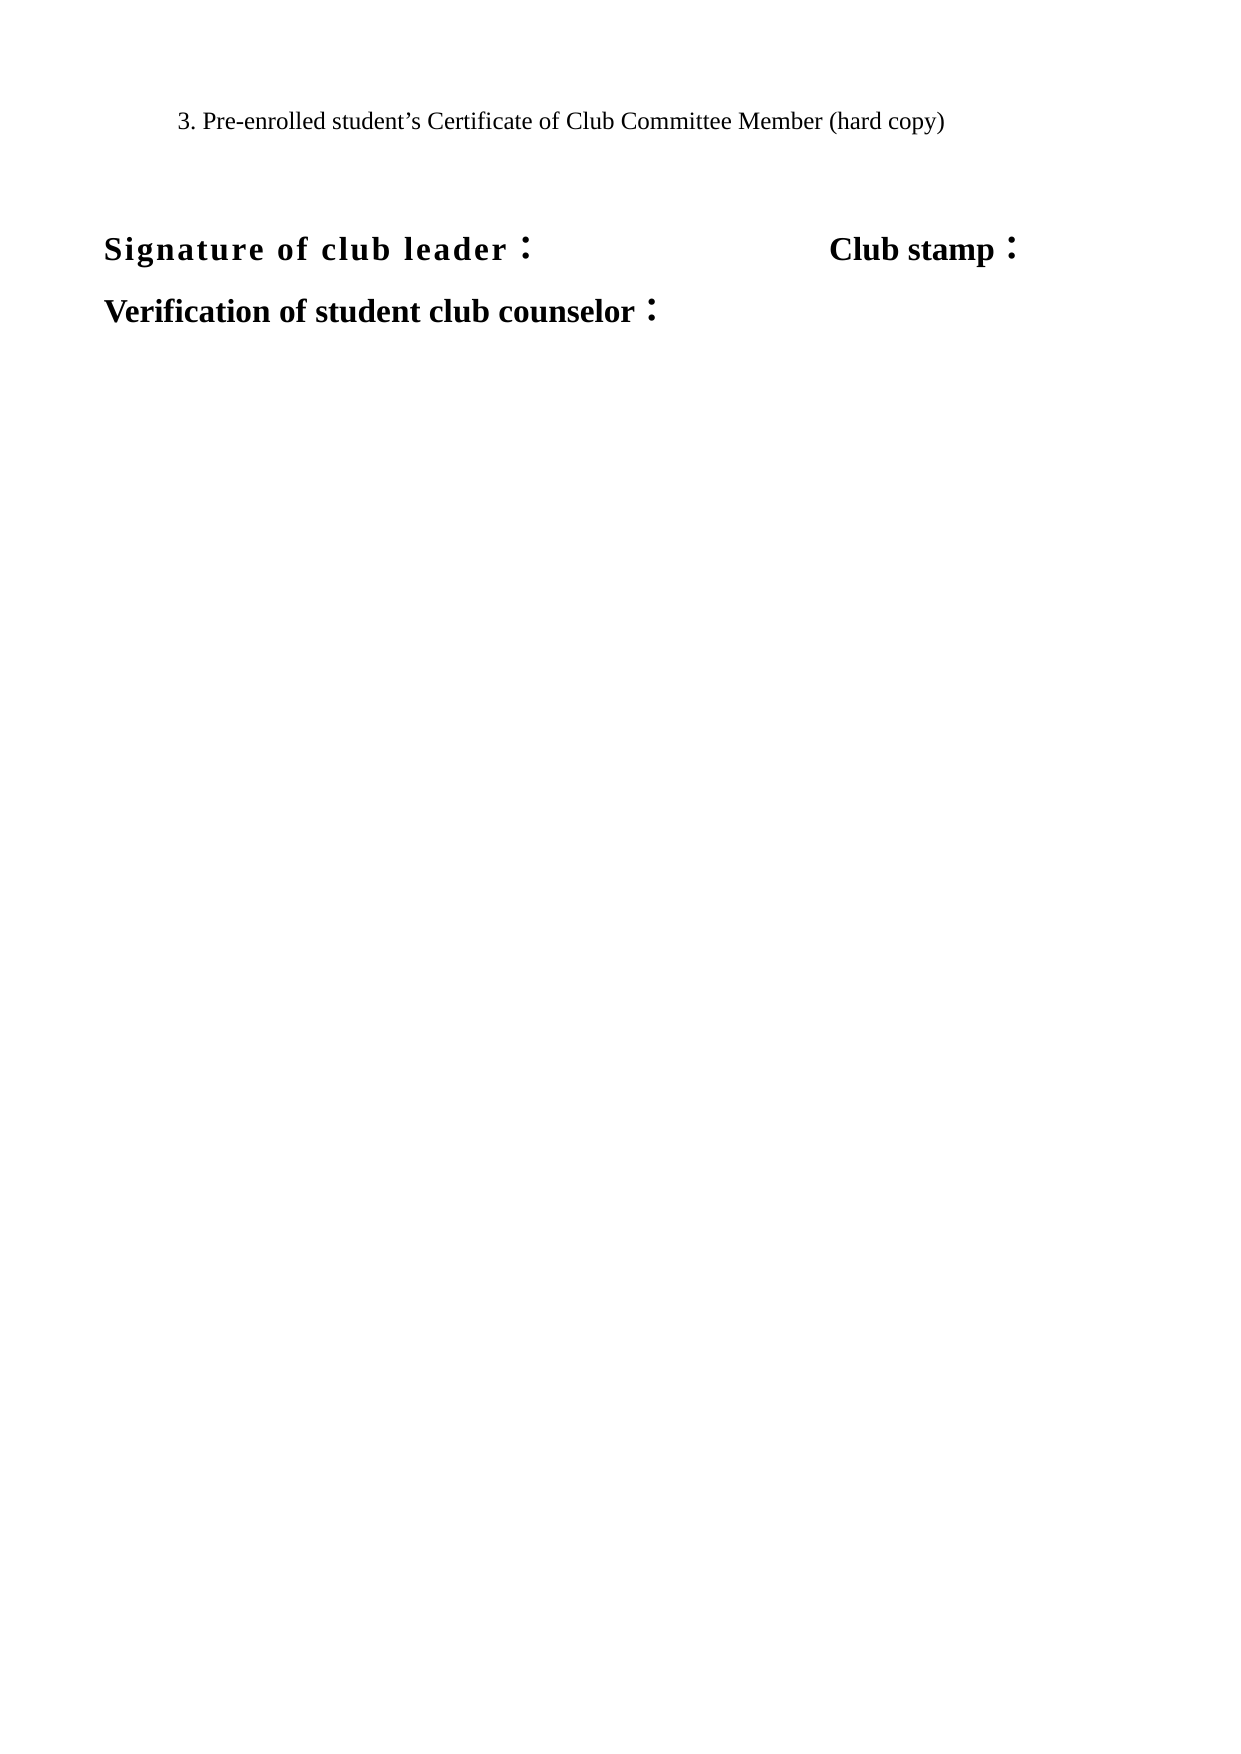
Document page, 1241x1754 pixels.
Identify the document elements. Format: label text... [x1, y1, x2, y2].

text Verification of student club counselor： [103, 267, 1167, 329]
text 3. Pre-enrolled student’s Certificate of Club Committee Member (hard copy) [177, 79, 1167, 142]
text Signature of club leader： Club stamp： [103, 204, 1167, 267]
